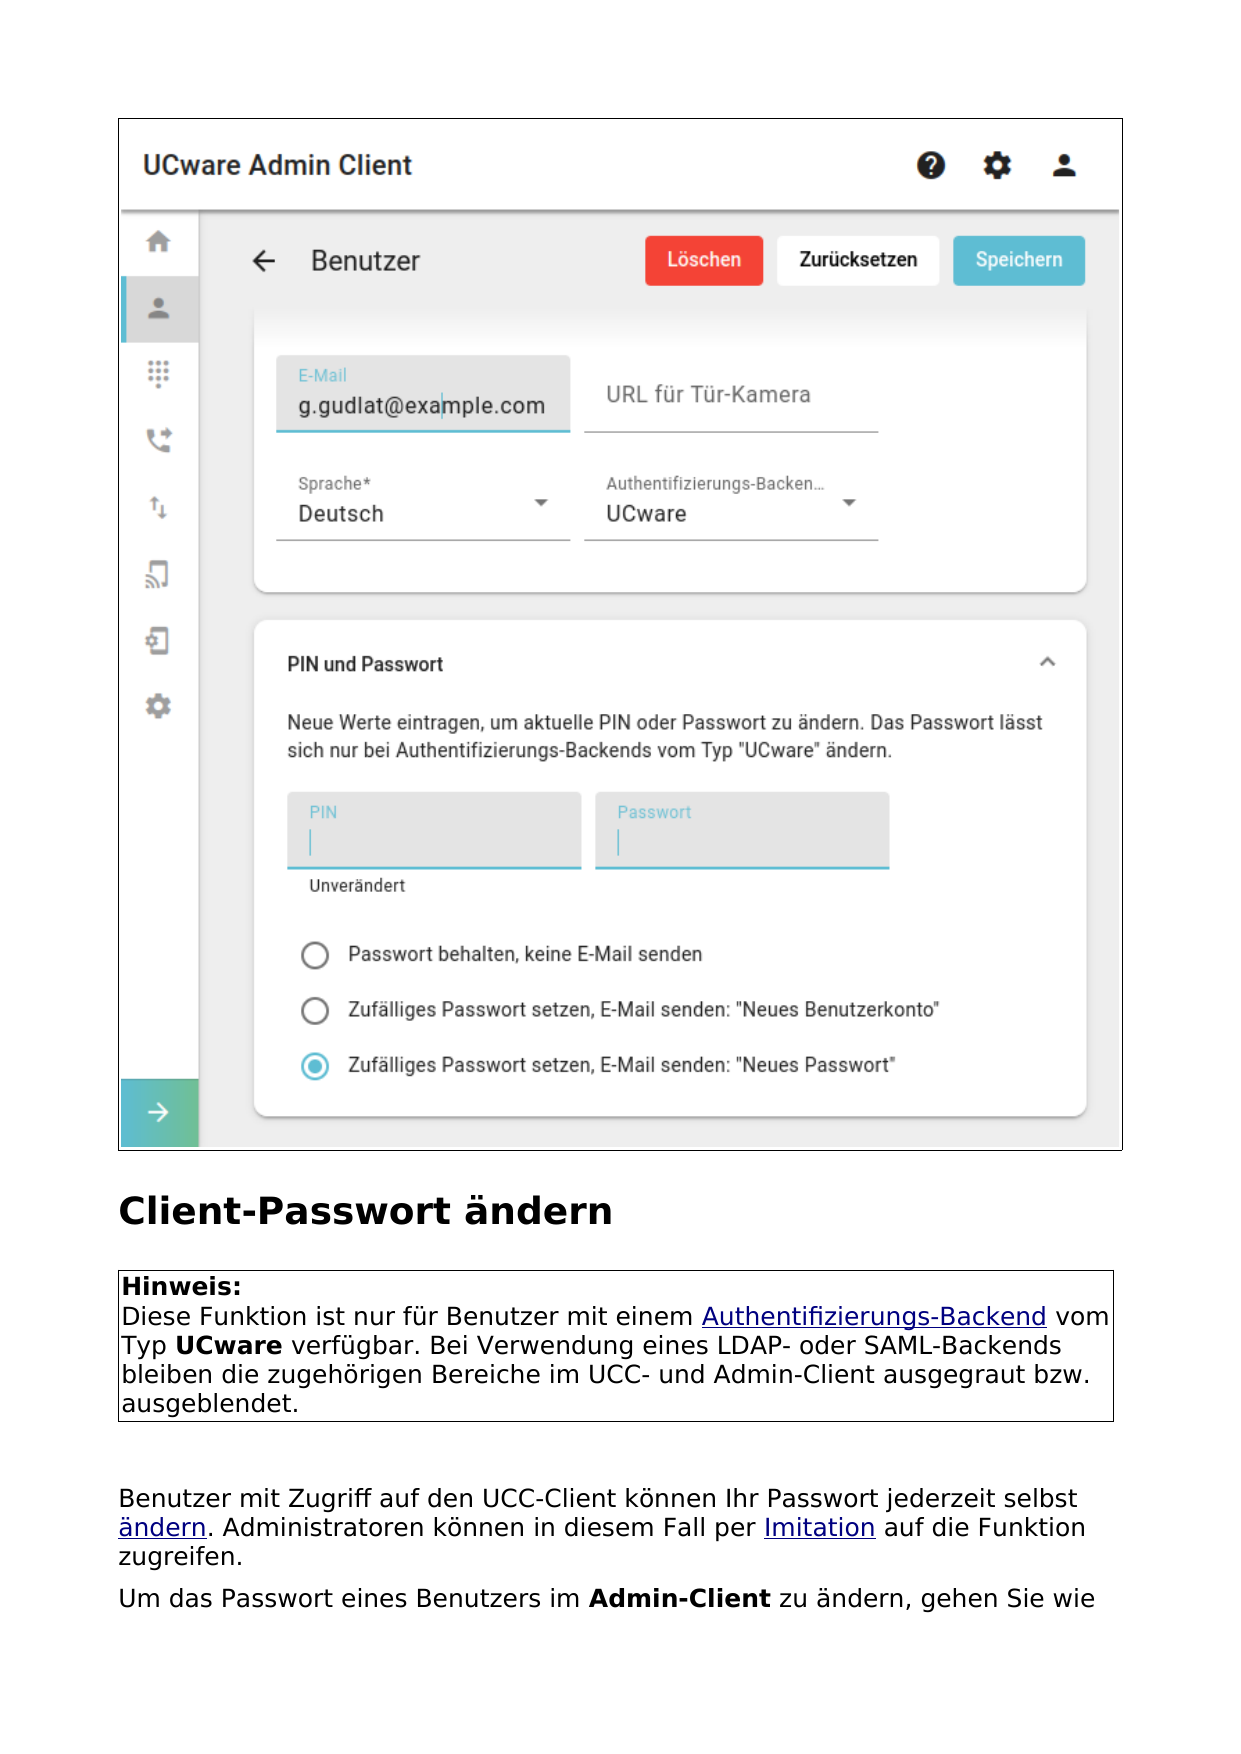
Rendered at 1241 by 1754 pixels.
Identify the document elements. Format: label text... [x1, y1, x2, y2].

subtitle Client-Passwort ändern [118, 1190, 1122, 1233]
picture [121, 121, 1120, 1147]
text Um das Passwort eines Benutzers im Admin-Client zu ändern, gehen Sie wie [118, 1584, 1122, 1613]
text Benutzer mit Zugriff auf den UCC-Client können Ihr Passwort jederzeit selbst ändern. Administratoren können in diesem Fall per Imitation auf die Funktion zugreifen. [118, 1484, 1122, 1571]
table_header Hinweis: Diese Funktion ist nur für Benutzer mit einem Authentifizierungs-Backend vom Typ UCware verfügbar. Bei Verwendung eines LDAP- oder SAML-Backends bleiben die zugehörigen Bereiche im UCC- und Admin-Client ausgegraut bzw. ausgeblendet. [119, 1271, 1113, 1421]
table_header [119, 119, 1122, 1150]
